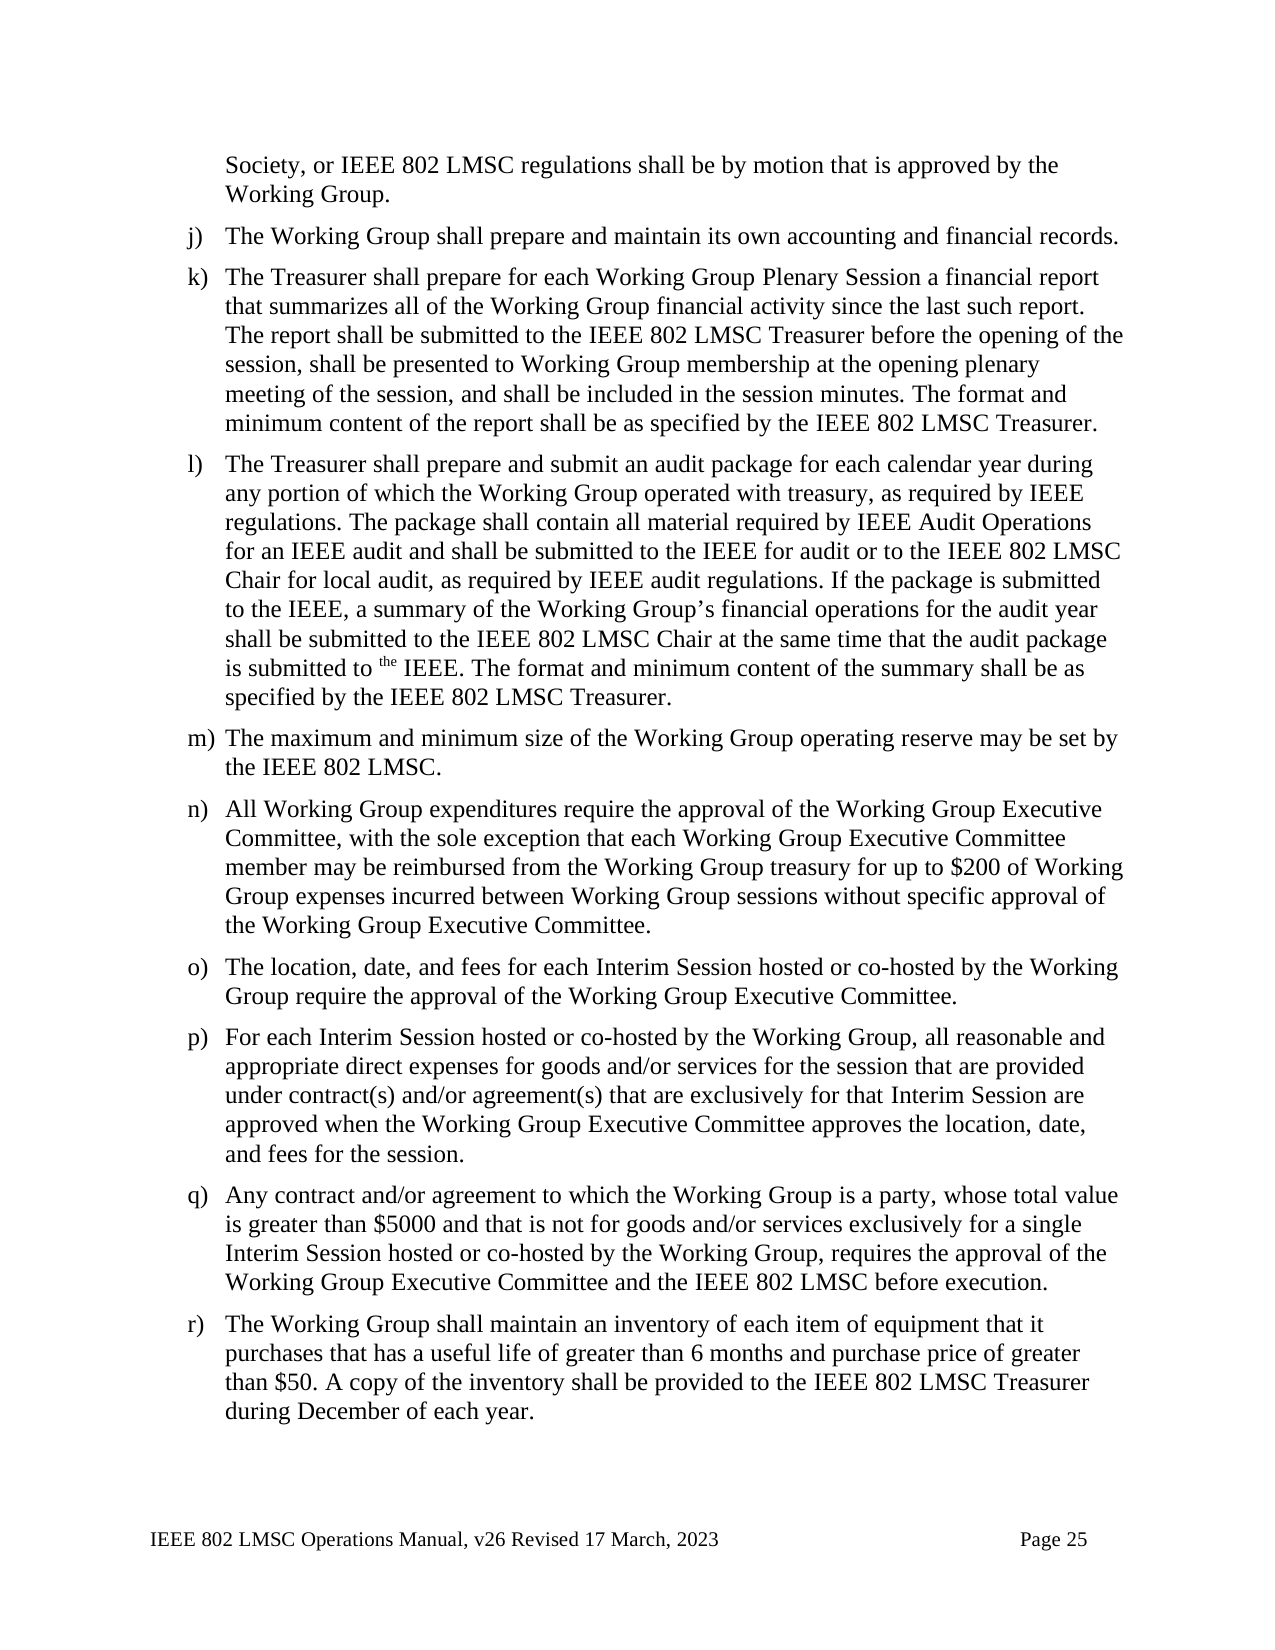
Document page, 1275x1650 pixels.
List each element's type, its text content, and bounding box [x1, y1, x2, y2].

list Any contract and/or agreement to which the Working Group is a party, whose total value is greater than $5000 and that is not for goods and/or services exclusively for a single Interim Session hosted or co-hosted by the Working Group, requires the approval of the Working Group Executive Committee and the IEEE 802 LMSC before execution. [187, 1180, 1125, 1296]
list The maximum and minimum size of the Working Group operating reserve may be set by the IEEE 802 LMSC. [187, 723, 1125, 781]
list The location, date, and fees for each Interim Session hosted or co-hosted by the Working Group require the approval of the Working Group Executive Committee. [187, 952, 1125, 1010]
list The Working Group shall maintain an inventory of each item of equipment that it purchases that has a useful life of greater than 6 months and purchase price of greater than $50. A copy of the inventory shall be provided to the IEEE 802 LMSC Treasurer during December of each year. [187, 1309, 1125, 1425]
list For each Interim Session hosted or co-hosted by the Working Group, all reasonable and appropriate direct expenses for goods and/or services for the session that are provided under contract(s) and/or agreement(s) that are exclusively for that Interim Session are approved when the Working Group Executive Committee approves the location, date, and fees for the session. [187, 1022, 1125, 1167]
list The Treasurer shall prepare and submit an audit package for each calendar year during any portion of which the Working Group operated with treasury, as required by IEEE regulations. The package shall contain all material required by IEEE Audit Operations for an IEEE audit and shall be submitted to the IEEE for audit or to the IEEE 802 LMSC Chair for local audit, as required by IEEE audit regulations. If the package is submitted to the IEEE, a summary of the Working Group’s financial operations for the audit year shall be submitted to the IEEE 802 LMSC Chair at the same time that the audit package is submitted to the IEEE. The format and minimum content of the summary shall be as specified by the IEEE 802 LMSC Treasurer. [187, 449, 1125, 711]
list All Working Group expenditures require the approval of the Working Group Executive Committee, with the sole exception that each Working Group Executive Committee member may be reimbursed from the Working Group treasury for up to $200 of Working Group expenses incurred between Working Group sessions without specific approval of the Working Group Executive Committee. [187, 794, 1125, 939]
list The Treasurer shall prepare for each Working Group Plenary Session a financial report that summarizes all of the Working Group financial activity since the last such report. The report shall be submitted to the IEEE 802 LMSC Treasurer before the opening of the session, shall be presented to Working Group membership at the opening plenary meeting of the session, and shall be included in the session minutes. The format and minimum content of the report shall be as specified by the IEEE 802 LMSC Treasurer. [187, 262, 1125, 437]
list The Working Group shall prepare and maintain its own accounting and financial records. [187, 221, 1125, 250]
list Society, or IEEE 802 LMSC regulations shall be by motion that is approved by the Working Group. [187, 150, 1125, 208]
